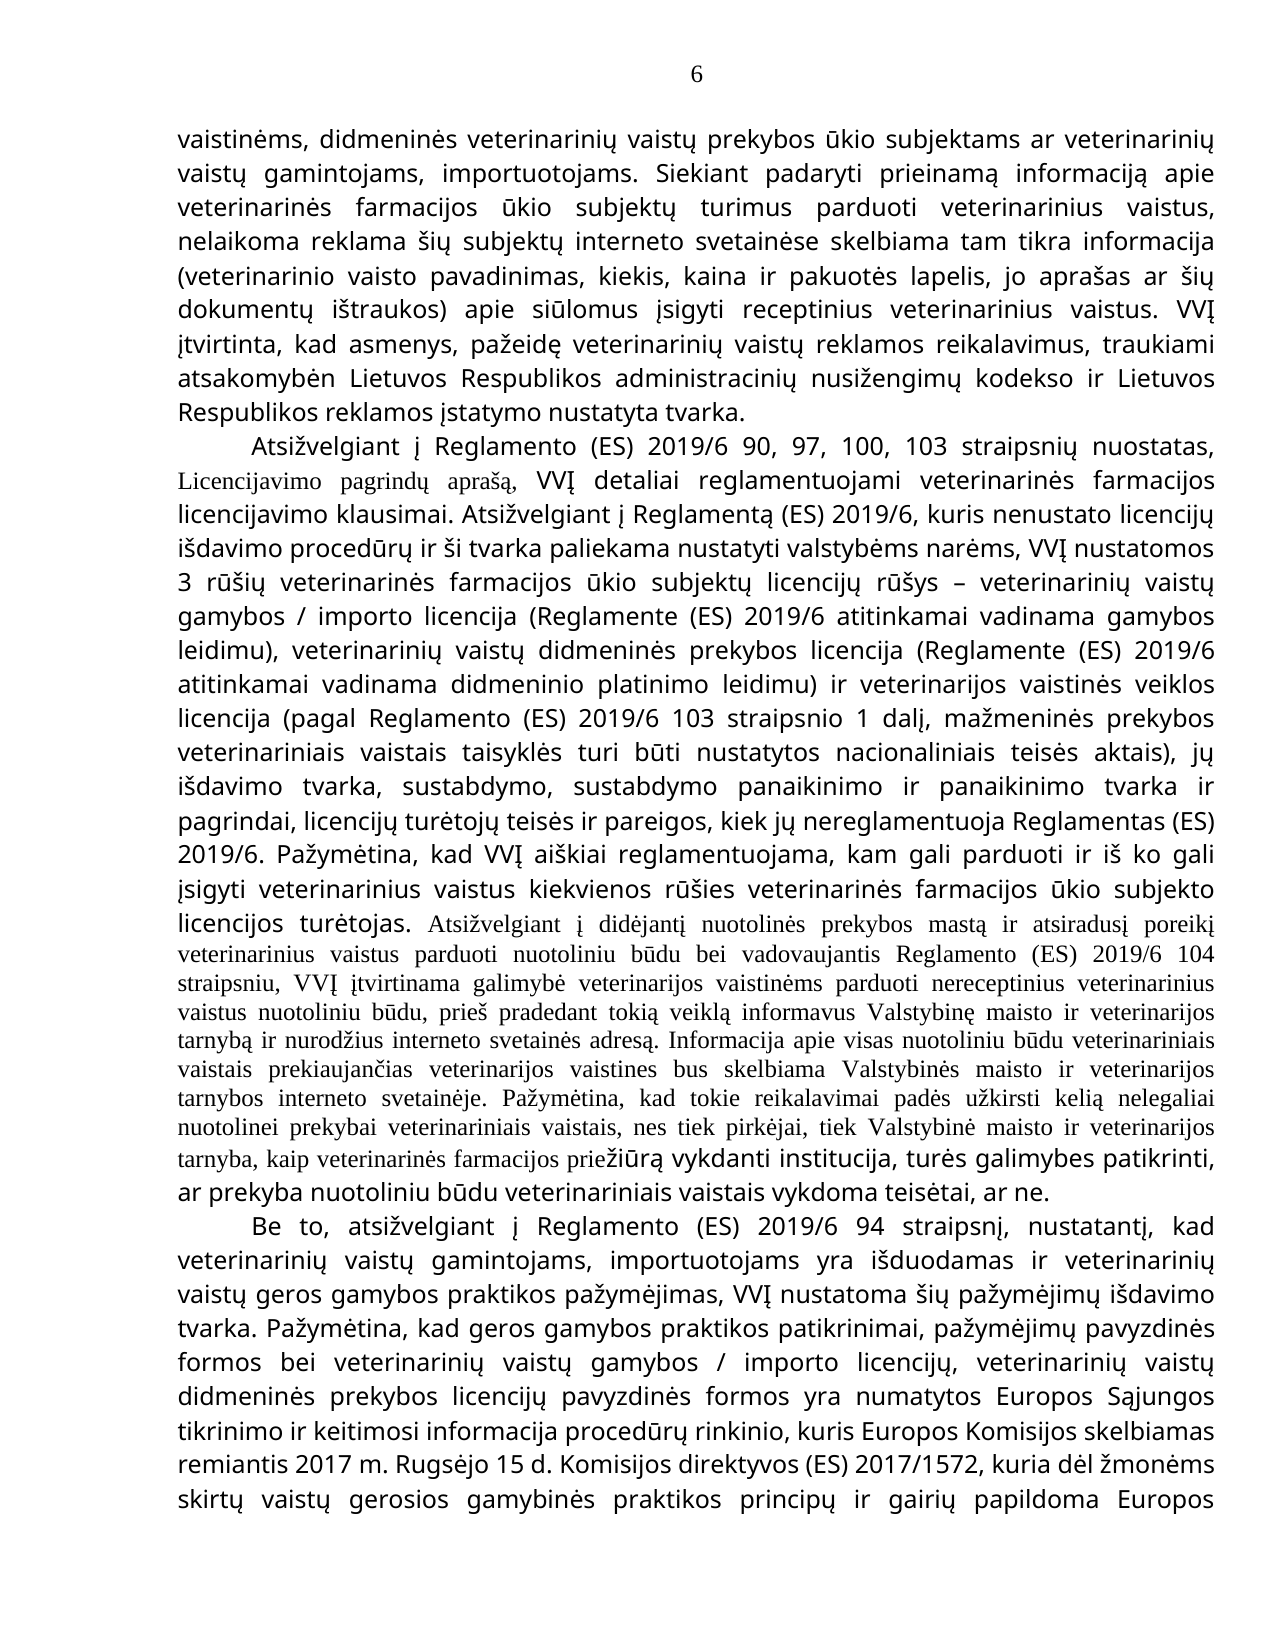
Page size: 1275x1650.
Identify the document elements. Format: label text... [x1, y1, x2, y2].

text Atsižvelgiant į Reglamento (ES) 2019/6 90, 97, 100, 103 straipsnių nuostatas, Licencijavimo pagrindų aprašą, VVĮ detaliai reglamentuojami veterinarinės farmacijos licencijavimo klausimai. Atsižvelgiant į Reglamentą (ES) 2019/6, kuris nenustato licencijų išdavimo procedūrų ir ši tvarka paliekama nustatyti valstybėms narėms, VVĮ nustatomos 3 rūšių veterinarinės farmacijos ūkio subjektų licencijų rūšys – veterinarinių vaistų gamybos / importo licencija (Reglamente (ES) 2019/6 atitinkamai vadinama gamybos leidimu), veterinarinių vaistų didmeninės prekybos licencija (Reglamente (ES) 2019/6 atitinkamai vadinama didmeninio platinimo leidimu) ir veterinarijos vaistinės veiklos licencija (pagal Reglamento (ES) 2019/6 103 straipsnio 1 dalį, mažmeninės prekybos veterinariniais vaistais taisyklės turi būti nustatytos nacionaliniais teisės aktais), jų išdavimo tvarka, sustabdymo, sustabdymo panaikinimo ir panaikinimo tvarka ir pagrindai, licencijų turėtojų teisės ir pareigos, kiek jų nereglamentuoja Reglamentas (ES) 2019/6. Pažymėtina, kad VVĮ aiškiai reglamentuojama, kam gali parduoti ir iš ko gali įsigyti veterinarinius vaistus kiekvienos rūšies veterinarinės farmacijos ūkio subjekto licencijos turėtojas. Atsižvelgiant į didėjantį nuotolinės prekybos mastą ir atsiradusį poreikį veterinarinius vaistus parduoti nuotoliniu būdu bei vadovaujantis Reglamento (ES) 2019/6 104 straipsniu, VVĮ įtvirtinama galimybė veterinarijos vaistinėms parduoti nereceptinius veterinarinius vaistus nuotoliniu būdu, prieš pradedant tokią veiklą informavus Valstybinę maisto ir veterinarijos tarnybą ir nurodžius interneto svetainės adresą. Informacija apie visas nuotoliniu būdu veterinariniais vaistais prekiaujančias veterinarijos vaistines bus skelbiama Valstybinės maisto ir veterinarijos tarnybos interneto svetainėje. Pažymėtina, kad tokie reikalavimai padės užkirsti kelią nelegaliai nuotolinei prekybai veterinariniais vaistais, nes tiek pirkėjai, tiek Valstybinė maisto ir veterinarijos tarnyba, kaip veterinarinės farmacijos priežiūrą vykdanti institucija, turės galimybes patikrinti, ar prekyba nuotoliniu būdu veterinariniais vaistais vykdoma teisėtai, ar ne. [177, 428, 1216, 1209]
text vaistinėms, didmeninės veterinarinių vaistų prekybos ūkio subjektams ar veterinarinių vaistų gamintojams, importuotojams. Siekiant padaryti prieinamą informaciją apie veterinarinės farmacijos ūkio subjektų turimus parduoti veterinarinius vaistus, nelaikoma reklama šių subjektų interneto svetainėse skelbiama tam tikra informacija (veterinarinio vaisto pavadinimas, kiekis, kaina ir pakuotės lapelis, jo aprašas ar šių dokumentų ištraukos) apie siūlomus įsigyti receptinius veterinarinius vaistus. VVĮ įtvirtinta, kad asmenys, pažeidę veterinarinių vaistų reklamos reikalavimus, traukiami atsakomybėn Lietuvos Respublikos administracinių nusižengimų kodekso ir Lietuvos Respublikos reklamos įstatymo nustatyta tvarka. [177, 122, 1216, 428]
text Be to, atsižvelgiant į Reglamento (ES) 2019/6 94 straipsnį, nustatantį, kad veterinarinių vaistų gamintojams, importuotojams yra išduodamas ir veterinarinių vaistų geros gamybos praktikos pažymėjimas, VVĮ nustatoma šių pažymėjimų išdavimo tvarka. Pažymėtina, kad geros gamybos praktikos patikrinimai, pažymėjimų pavyzdinės formos bei veterinarinių vaistų gamybos / importo licencijų, veterinarinių vaistų didmeninės prekybos licencijų pavyzdinės formos yra numatytos Europos Sąjungos tikrinimo ir keitimosi informacija procedūrų rinkinio, kuris Europos Komisijos skelbiamas remiantis 2017 m. Rugsėjo 15 d. Komisijos direktyvos (ES) 2017/1572, kuria dėl žmonėms skirtų vaistų gerosios gamybinės praktikos principų ir gairių papildoma Europos [177, 1209, 1216, 1515]
